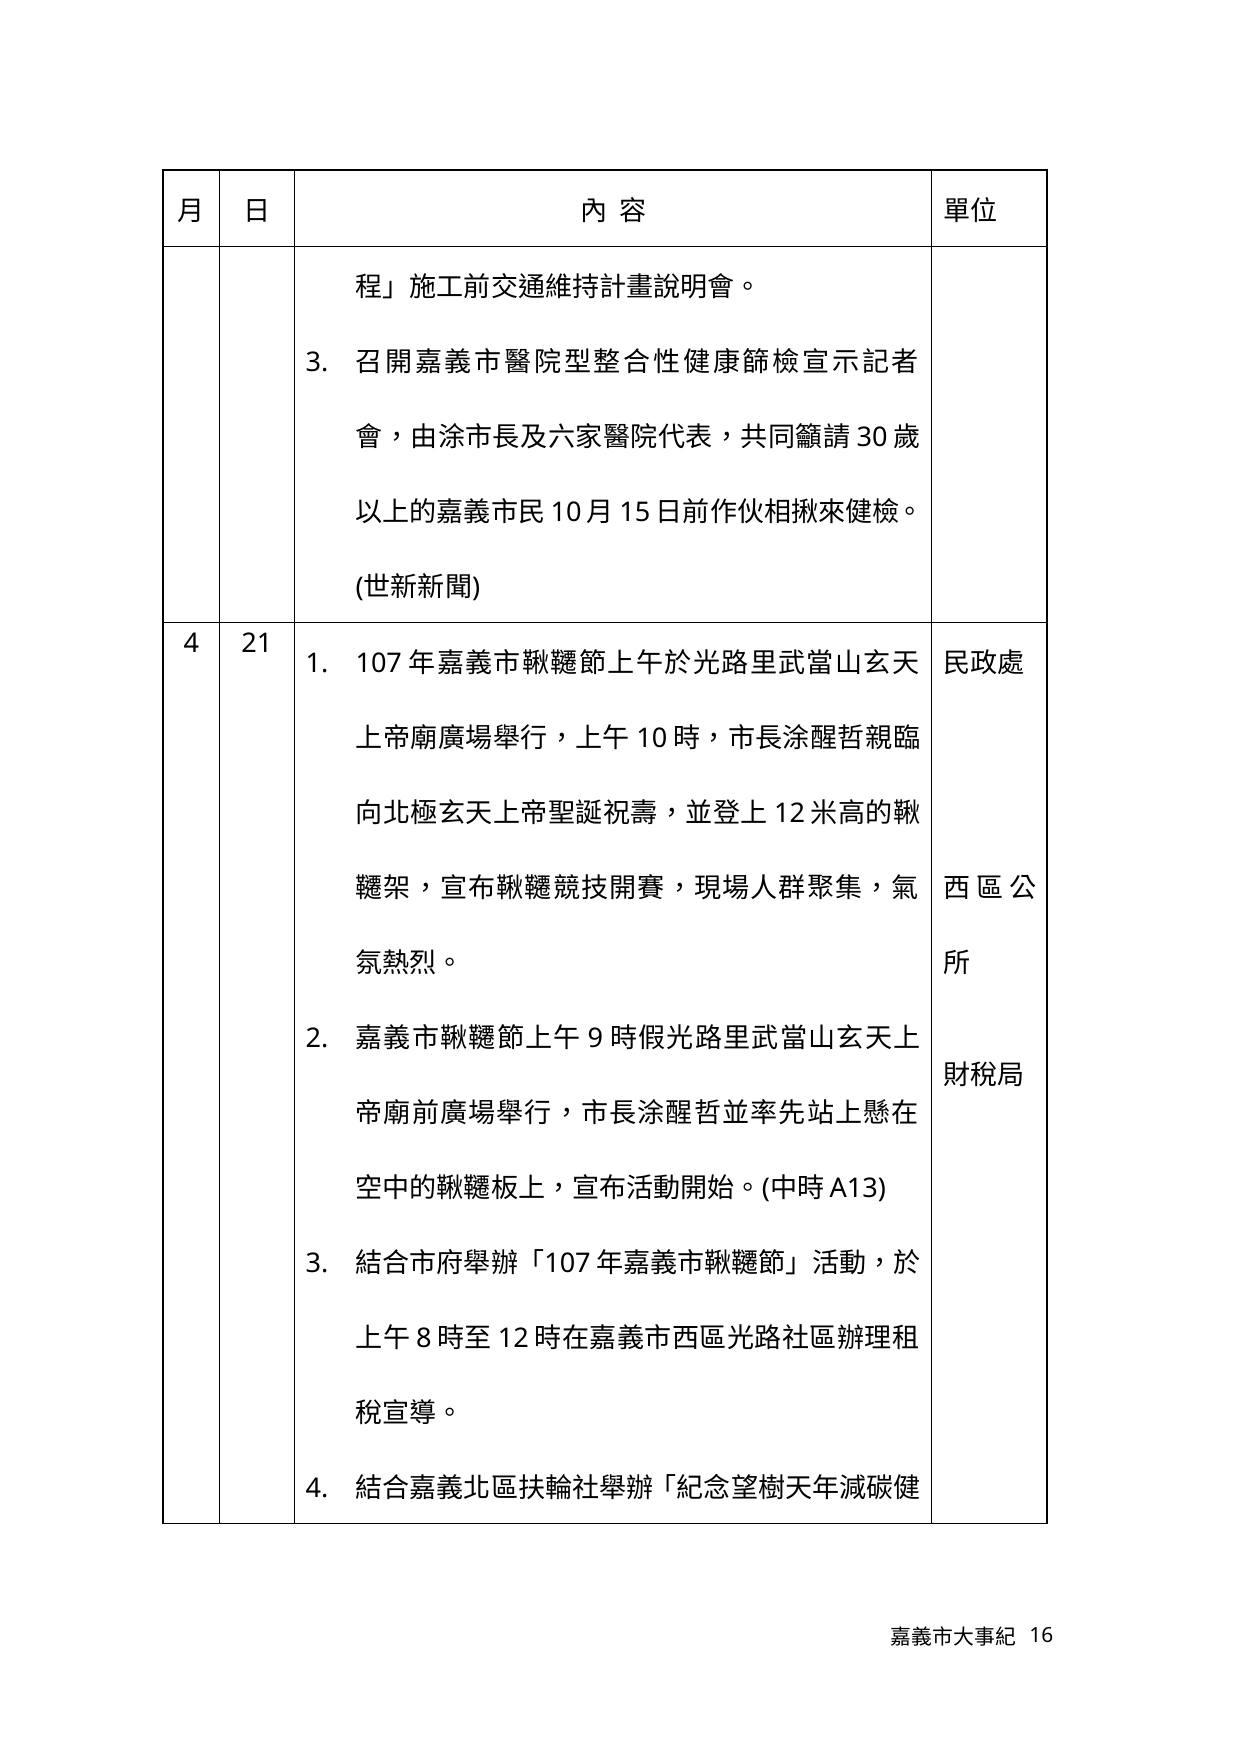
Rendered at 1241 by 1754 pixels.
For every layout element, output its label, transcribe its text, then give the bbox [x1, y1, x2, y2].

table_cell 107年嘉義市鞦韆節上午於光路里武當山玄天上帝廟廣場舉行，上午10時，市長涂醒哲親臨向北極玄天上帝聖誕祝壽，並登上12米高的鞦韆架，宣布鞦韆競技開賽，現場人群聚集，氣氛熱烈。 嘉義市鞦韆節上午9時假光路里武當山玄天上帝廟前廣場舉行，市長涂醒哲並率先站上懸在空中的鞦韆板上，宣布活動開始。(中時A13) 結合市府舉辦「107年嘉義市鞦韆節」活動，於上午8時至12時在嘉義市西區光路社區辦理租稅宣導。 結合嘉義北區扶輪社舉辦「紀念望樹天年減碳健 [295, 623, 931, 1523]
table_header 內 容 [295, 171, 931, 246]
table_header 單位 [932, 171, 1046, 246]
table_cell 4 [164, 623, 219, 1523]
table_cell [220, 247, 294, 622]
table_cell [932, 247, 1046, 622]
table_cell 21 [220, 623, 294, 1523]
table_cell 程」施工前交通維持計畫說明會。 召開嘉義市醫院型整合性健康篩檢宣示記者會，由涂市長及六家醫院代表，共同籲請30歲以上的嘉義市民10月15日前作伙相揪來健檢。(世新新聞) [295, 247, 931, 622]
table_cell [164, 247, 219, 622]
table_header 月 [164, 171, 219, 246]
table_header 日 [220, 171, 294, 246]
table_cell 民政處 西區公所 財稅局 [932, 623, 1046, 1523]
